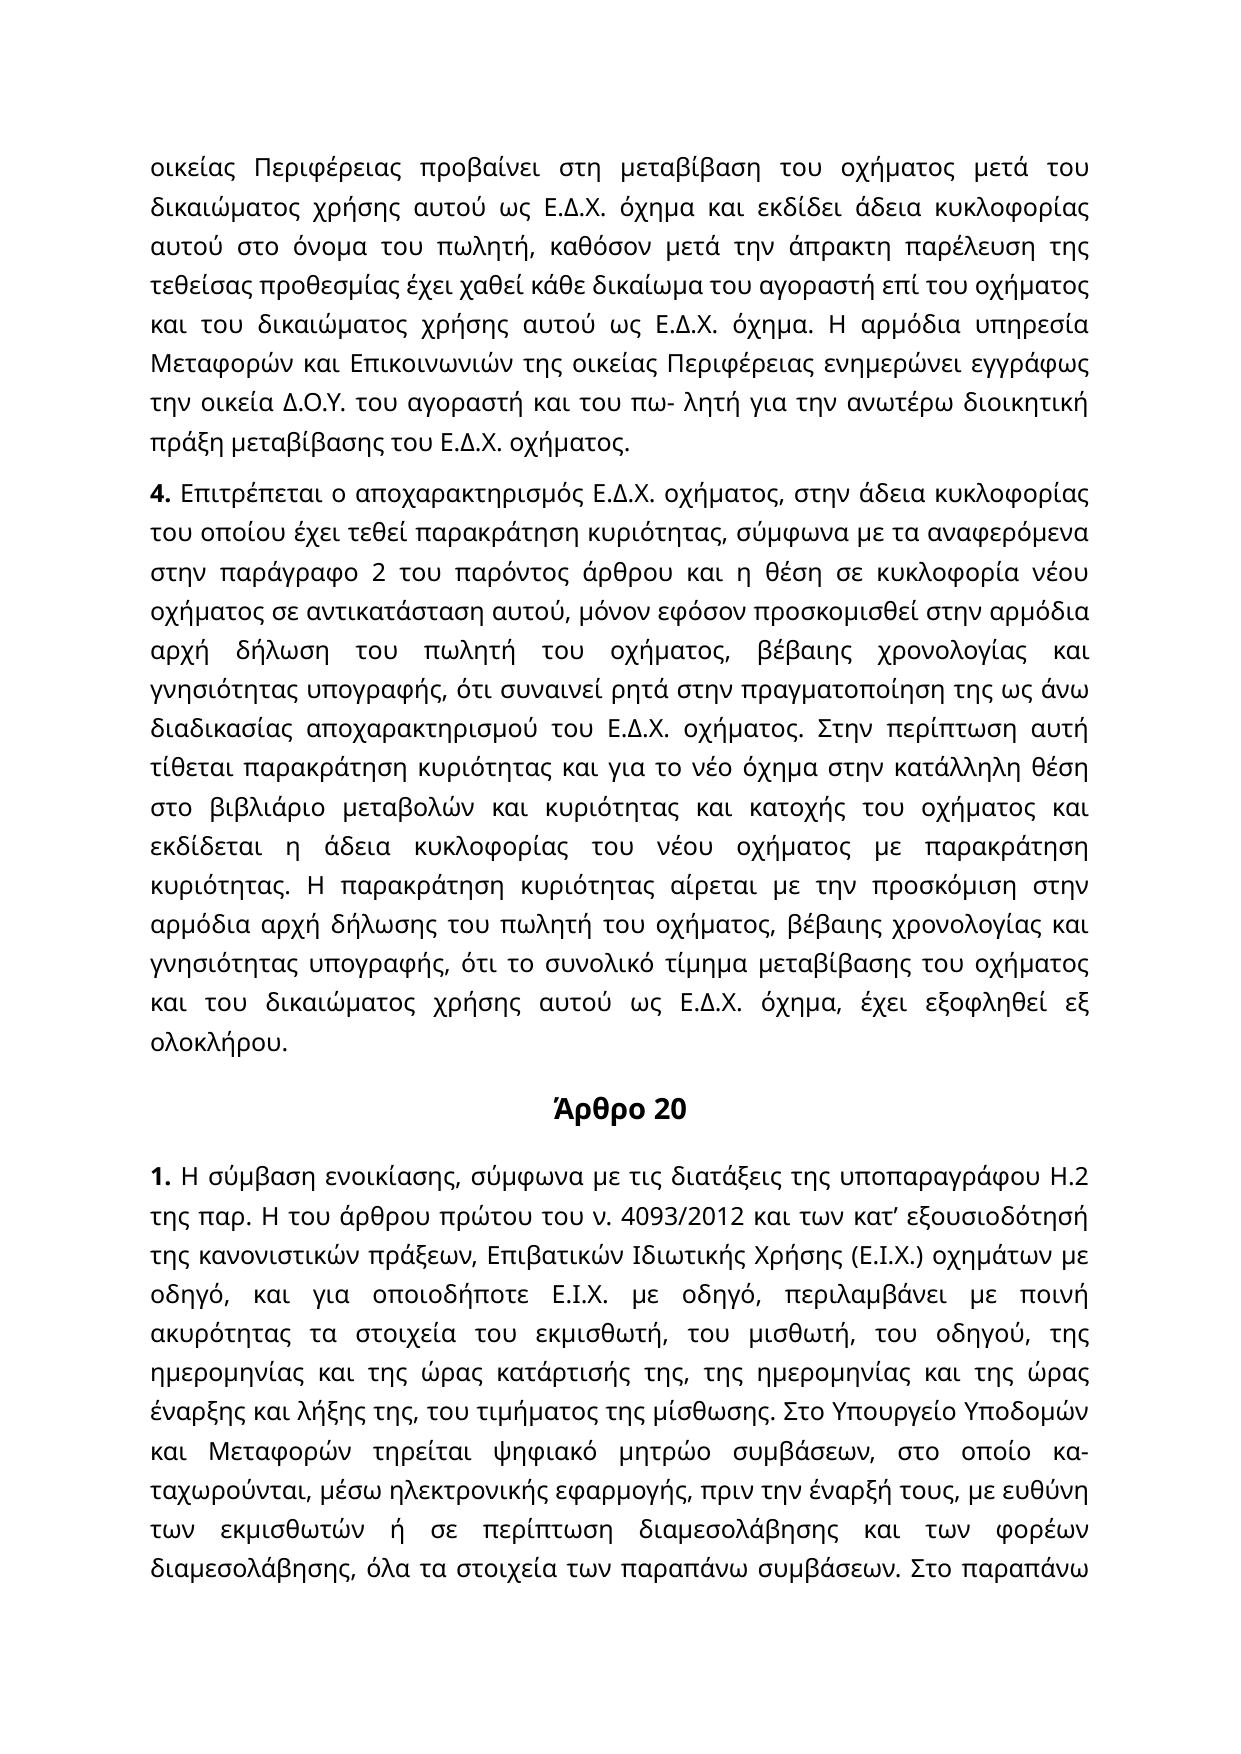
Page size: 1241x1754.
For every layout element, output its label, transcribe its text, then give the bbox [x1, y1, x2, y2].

text 1. Η σύμβαση ενοικίασης, σύμφωνα με τις διατάξεις της υποπαραγράφου Η.2 της παρ. Η του άρθρου πρώτου του ν. 4093/2012 και των κατ’ εξουσιοδότησή της κανονιστικών πράξεων, Επιβατικών Ιδιωτικής Χρήσης (Ε.Ι.Χ.) οχημάτων με οδηγό, και για οποιοδήποτε Ε.Ι.Χ. με οδηγό, περιλαμβάνει με ποινή ακυρότητας τα στοιχεία του εκμισθωτή, του μισθωτή, του οδηγού, της ημερομηνίας και της ώρας κατάρτισής της, της ημερομηνίας και της ώρας έναρξης και λήξης της, του τιμήματος της μίσθωσης. Στο Υπουργείο Υποδομών και Μεταφορών τηρείται ψηφιακό μητρώο συμβάσεων, στο οποίο κα- ταχωρούνται, μέσω ηλεκτρονικής εφαρμογής, πριν την έναρξή τους, με ευθύνη των εκμισθωτών ή σε περίπτωση διαμεσολάβησης και των φορέων διαμεσολάβησης, όλα τα στοιχεία των παραπάνω συμβάσεων. Στο παραπάνω [150, 1159, 1090, 1585]
text οικείας Περιφέρειας προβαίνει στη μεταβίβαση του οχήματος μετά του δικαιώματος χρήσης αυτού ως Ε.Δ.Χ. όχημα και εκδίδει άδεια κυκλοφορίας αυτού στο όνομα του πωλητή, καθόσον μετά την άπρακτη παρέλευση της τεθείσας προθεσμίας έχει χαθεί κάθε δικαίωμα του αγοραστή επί του οχήματος και του δικαιώματος χρήσης αυτού ως Ε.Δ.Χ. όχημα. Η αρμόδια υπηρεσία Μεταφορών και Επικοινωνιών της οικείας Περιφέρειας ενημερώνει εγγράφως την οικεία Δ.Ο.Υ. του αγοραστή και του πω- λητή για την ανωτέρω διοικητική πράξη μεταβίβασης του Ε.Δ.Χ. οχήματος. [150, 150, 1090, 458]
text 4. Επιτρέπεται ο αποχαρακτηρισμός Ε.Δ.Χ. οχήματος, στην άδεια κυκλοφορίας του οποίου έχει τεθεί παρακράτηση κυριότητας, σύμφωνα με τα αναφερόμενα στην παράγραφο 2 του παρόντος άρθρου και η θέση σε κυκλοφορία νέου οχήματος σε αντικατάσταση αυτού, μόνον εφόσον προσκομισθεί στην αρμόδια αρχή δήλωση του πωλητή του οχήματος, βέβαιης χρονολογίας και γνησιότητας υπογραφής, ότι συναινεί ρητά στην πραγματοποίηση της ως άνω διαδικασίας αποχαρακτηρισμού του Ε.Δ.Χ. οχήματος. Στην περίπτωση αυτή τίθεται παρακράτηση κυριότητας και για το νέο όχημα στην κατάλληλη θέση στο βιβλιάριο μεταβολών και κυριότητας και κατοχής του οχήματος και εκδίδεται η άδεια κυκλοφορίας του νέου οχήματος με παρακράτηση κυριότητας. Η παρακράτηση κυριότητας αίρεται με την προσκόμιση στην αρμόδια αρχή δήλωσης του πωλητή του οχήματος, βέβαιης χρονολογίας και γνησιότητας υπογραφής, ότι το συνολικό τίμημα μεταβίβασης του οχήματος και του δικαιώματος χρήσης αυτού ως Ε.Δ.Χ. όχημα, έχει εξοφληθεί εξ ολοκλήρου. [150, 476, 1090, 1058]
subtitle Άρθρο 20 [150, 1088, 1090, 1128]
